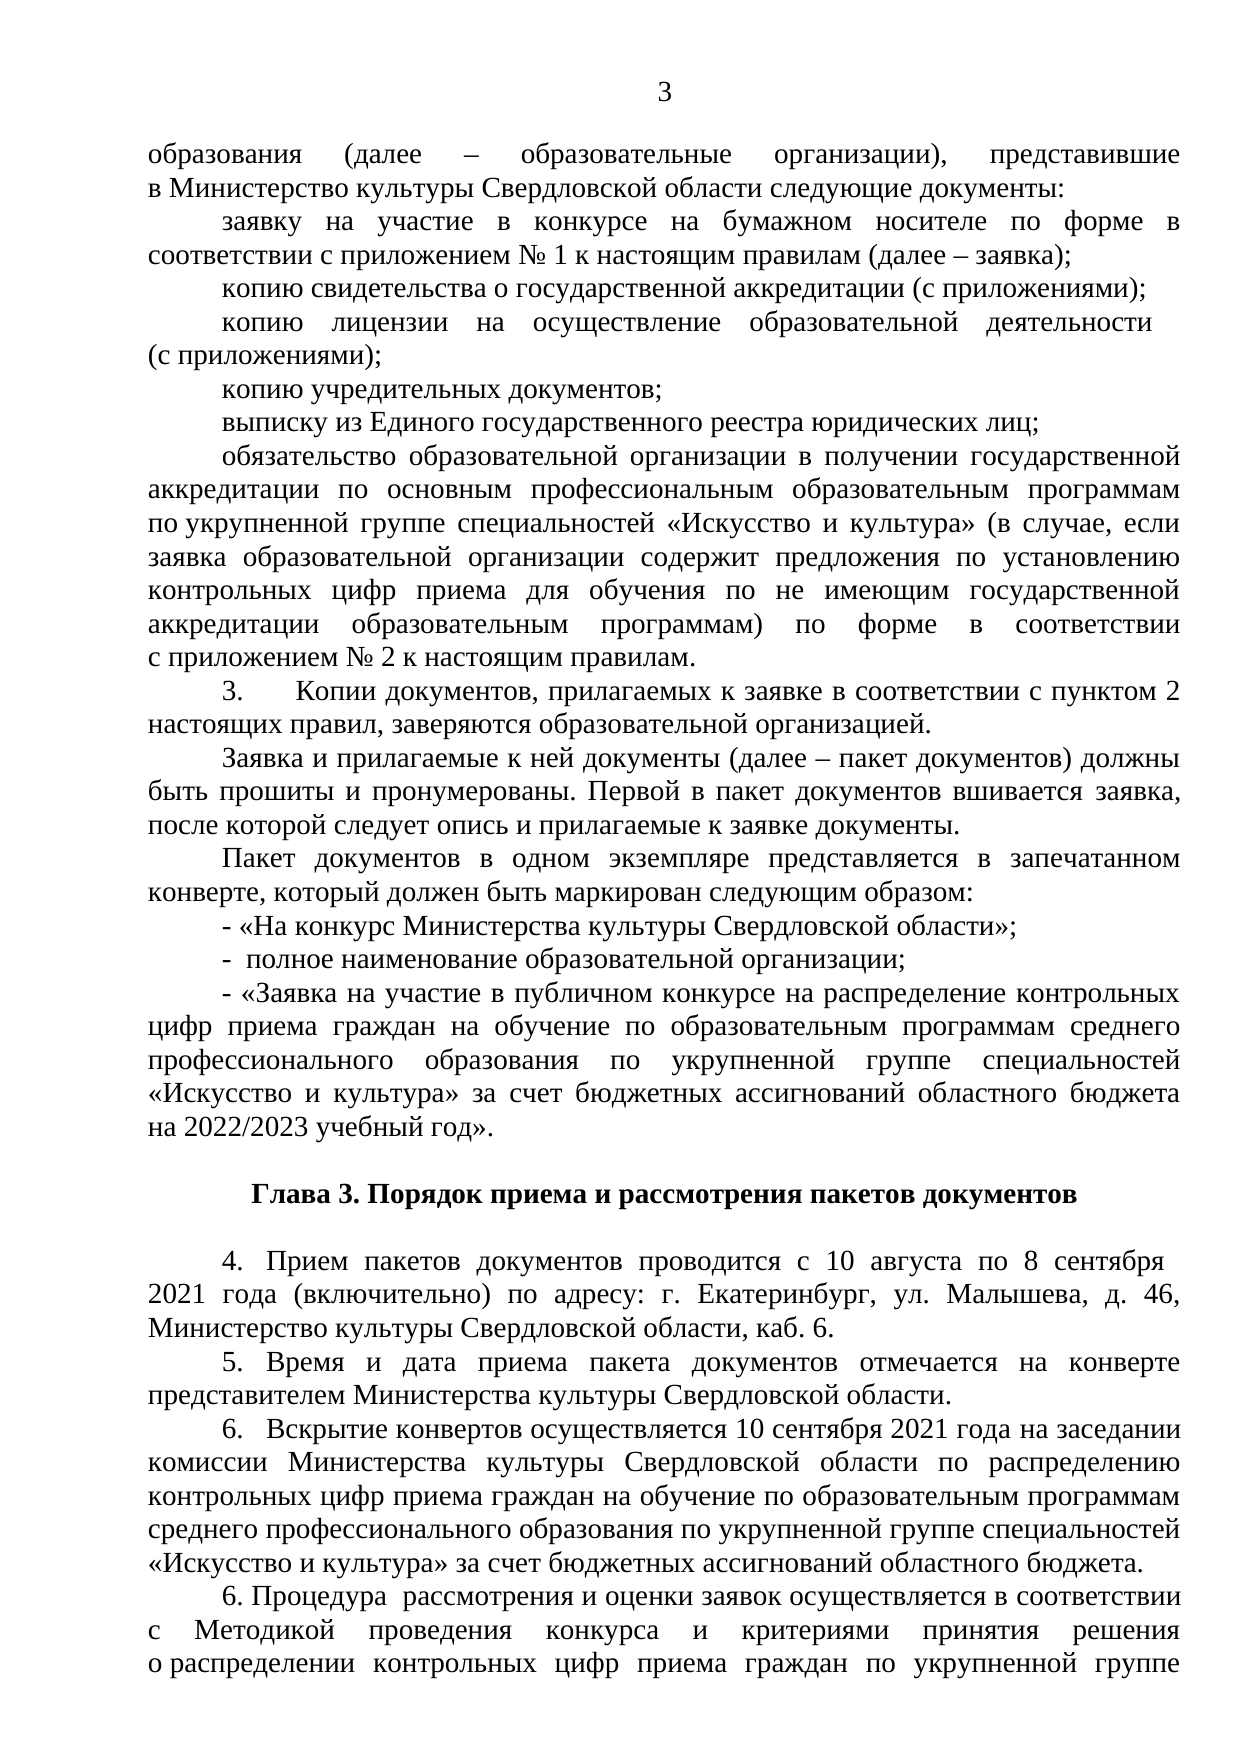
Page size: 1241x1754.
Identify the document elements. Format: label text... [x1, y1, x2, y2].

text Глава 3. Порядок приема и рассмотрения пакетов документов [148, 1176, 1181, 1209]
list образования (далее – образовательные организации), представившие в Министерство культуры Свердловской области следующие документы: [148, 136, 1181, 203]
text Пакет документов в одном экземпляре представляется в запечатанном конверте, который должен быть маркирован следующим образом: [148, 841, 1181, 908]
list Вскрытие конвертов осуществляется 10 сентября 2021 года на заседании комиссии Министерства культуры Свердловской области по распределению контрольных цифр приема граждан на обучение по образовательным программам среднего профессионального образования по укрупненной группе специальностей «Искусство и культура» за счет бюджетных ассигнований областного бюджета. [148, 1411, 1181, 1578]
text 6. Процедура рассмотрения и оценки заявок осуществляется в соответствии с Методикой проведения конкурса и критериями принятия решения о распределении контрольных цифр приема граждан по укрупненной группе [148, 1578, 1181, 1679]
text копию учредительных документов; [148, 371, 1181, 404]
text заявку на участие в конкурсе на бумажном носителе по форме в соответствии с приложением № 1 к настоящим правилам (далее – заявка); [148, 203, 1181, 270]
list Копии документов, прилагаемых к заявке в соответствии с пунктом 2 настоящих правил, заверяются образовательной организацией. [148, 673, 1181, 740]
text - полное наименование образовательной организации; [148, 941, 1181, 975]
text - «Заявка на участие в публичном конкурсе на распределение контрольных цифр приема граждан на обучение по образовательным программам среднего профессионального образования по укрупненной группе специальностей «Искусство и культура» за счет бюджетных ассигнований областного бюджета на 2022/2023 учебный год». [148, 975, 1181, 1142]
text - «На конкурс Министерства культуры Свердловской области»; [148, 908, 1181, 941]
list Время и дата приема пакета документов отмечается на конверте представителем Министерства культуры Свердловской области. [148, 1344, 1181, 1411]
list Прием пакетов документов проводится с 10 августа по 8 сентября 2021 года (включительно) по адресу: г. Екатеринбург, ул. Малышева, д. 46, Министерство культуры Свердловской области, каб. 6. [148, 1243, 1181, 1344]
text копию свидетельства о государственной аккредитации (с приложениями); [222, 270, 1181, 304]
text Заявка и прилагаемые к ней документы (далее – пакет документов) должны быть прошиты и пронумерованы. Первой в пакет документов вшивается заявка, после которой следует опись и прилагаемые к заявке документы. [148, 740, 1181, 841]
text выписку из Единого государственного реестра юридических лиц; [148, 404, 1181, 438]
text обязательство образовательной организации в получении государственной аккредитации по основным профессиональным образовательным программам по укрупненной группе специальностей «Искусство и культура» (в случае, если заявка образовательной организации содержит предложения по установлению контрольных цифр приема для обучения по не имеющим государственной аккредитации образовательным программам) по форме в соответствии с приложением № 2 к настоящим правилам. [148, 438, 1181, 673]
text копию лицензии на осуществление образовательной деятельности (с приложениями); [148, 304, 1181, 371]
